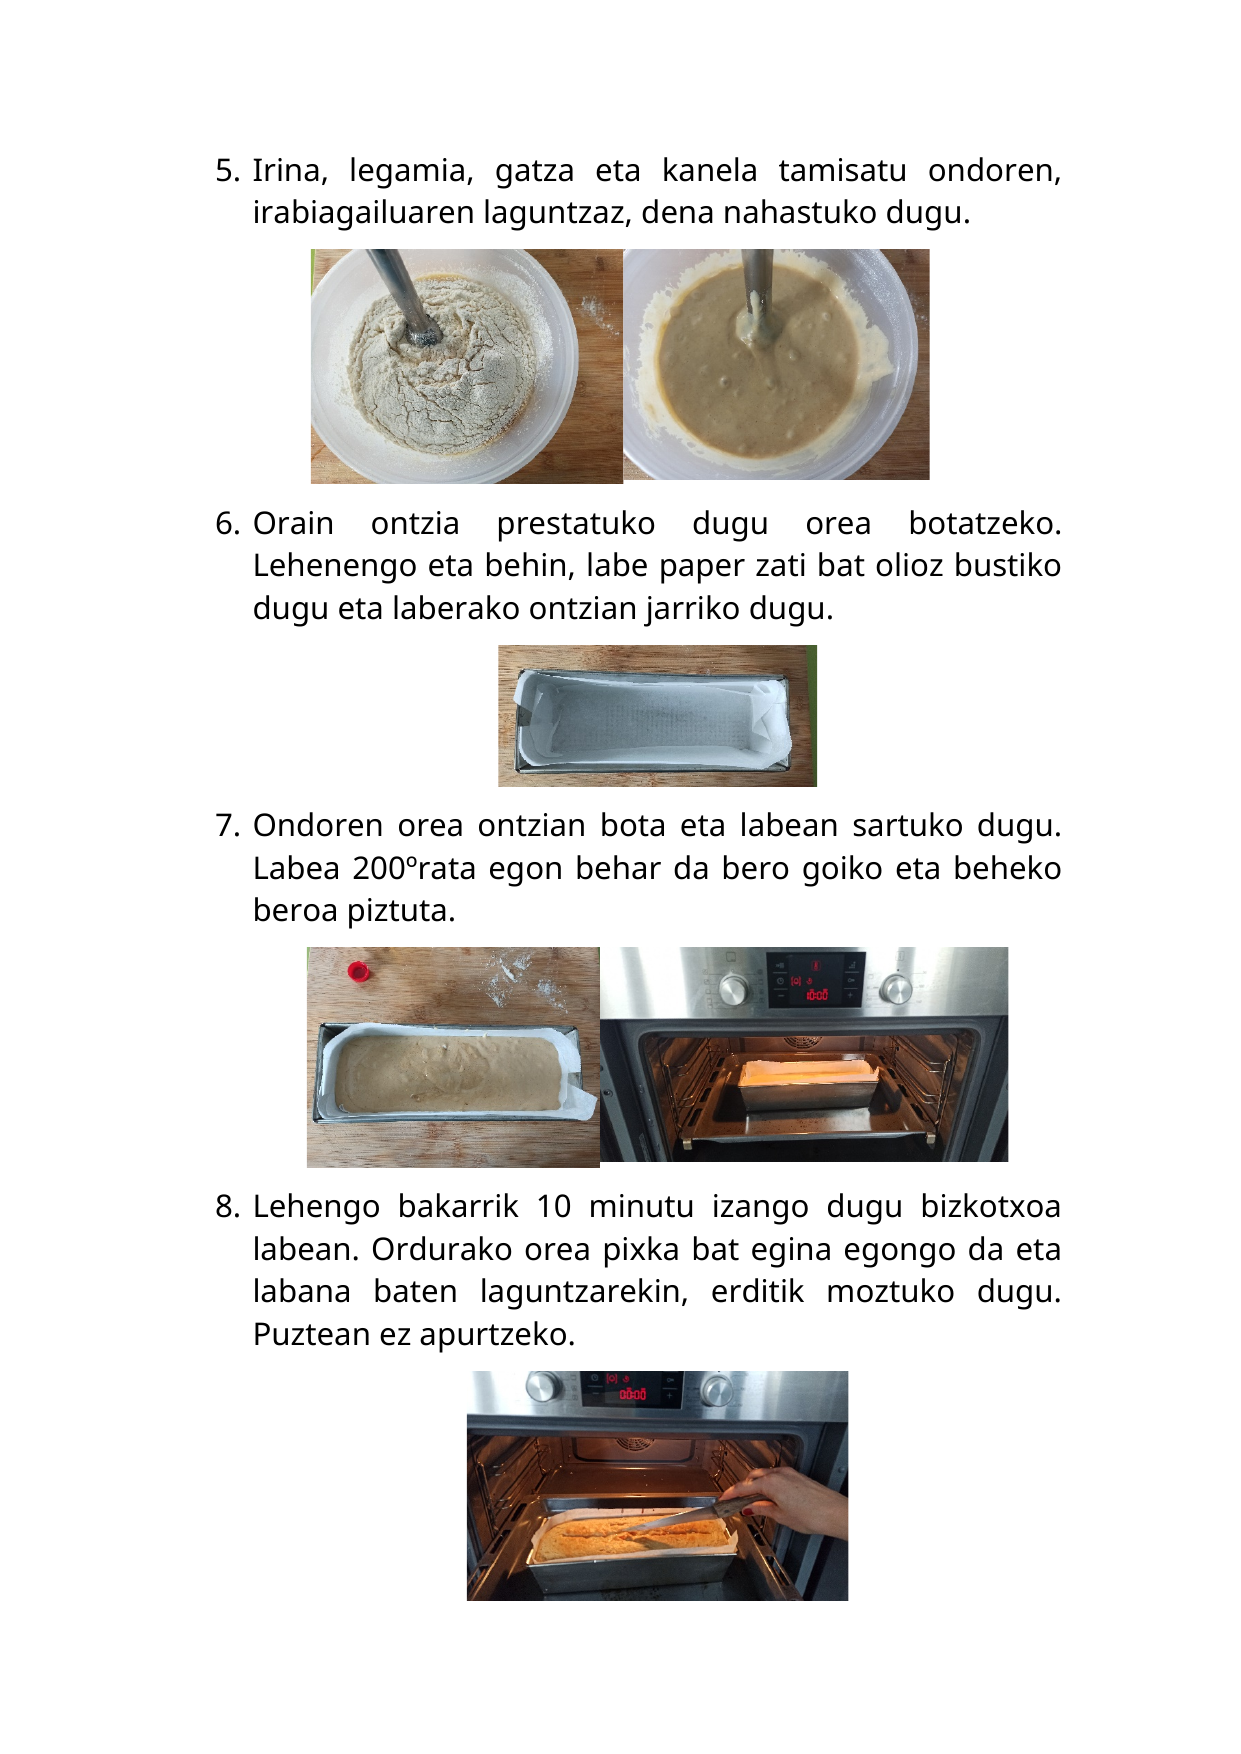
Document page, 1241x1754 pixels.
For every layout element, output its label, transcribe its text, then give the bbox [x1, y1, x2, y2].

list Orain ontzia prestatuko dugu orea botatzeko. Lehenengo eta behin, labe paper zati bat olioz bustiko dugu eta laberako ontzian jarriko dugu. [215, 501, 1063, 628]
list Irina, legamia, gatza eta kanela tamisatu ondoren, irabiagailuaren laguntzaz, dena nahastuko dugu. [215, 148, 1063, 233]
list Ondoren orea ontzian bota eta labean sartuko dugu. Labea 200ºrata egon behar da bero goiko eta beheko beroa piztuta. [215, 803, 1063, 931]
list Lehengo bakarrik 10 minutu izango dugu bizkotxoa labean. Ordurako orea pixka bat egina egongo da eta labana baten laguntzarekin, erditik moztuko dugu. Puztean ez apurtzeko. [215, 1184, 1063, 1354]
